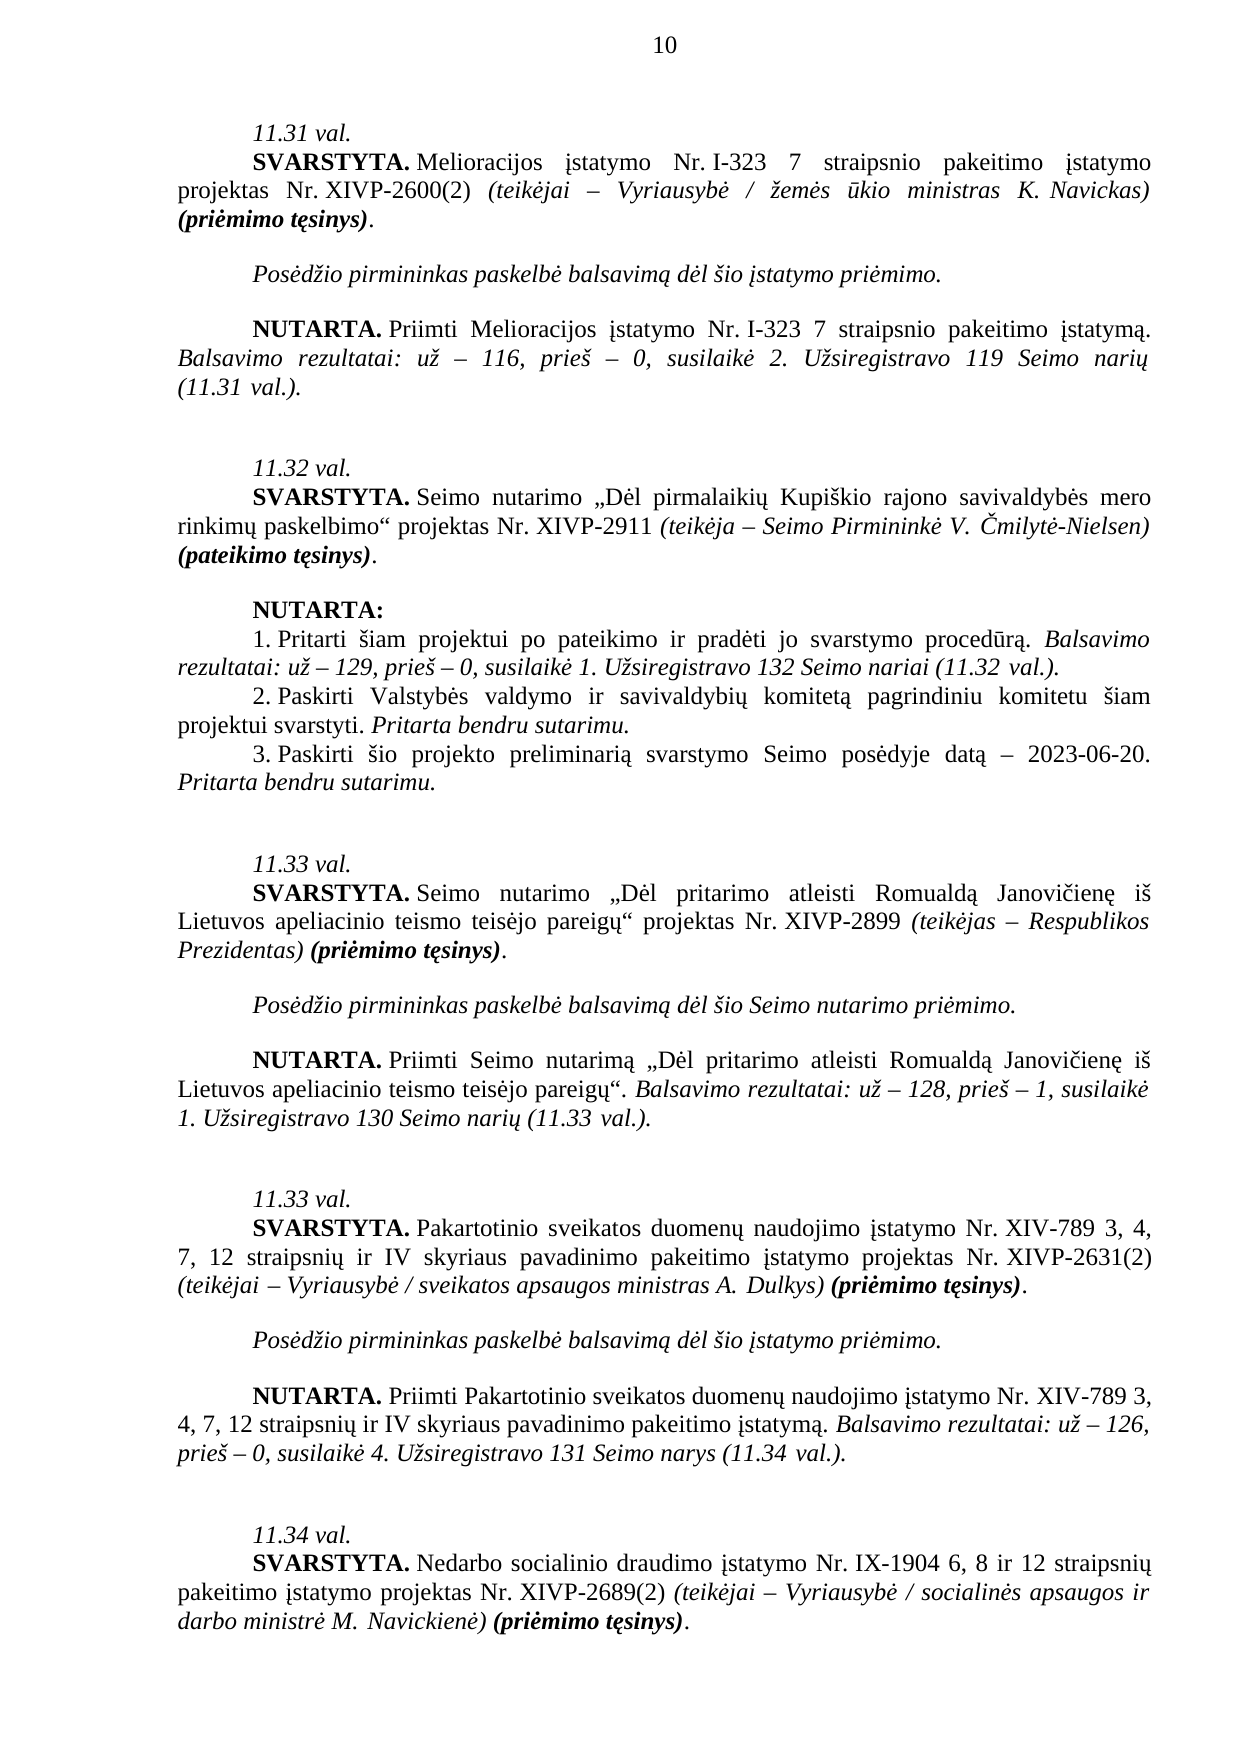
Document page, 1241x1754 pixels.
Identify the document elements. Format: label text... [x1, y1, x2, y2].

text NUTARTA. Priimti Seimo nutarimą „Dėl pritarimo atleisti Romualdą Janovičienę iš Lietuvos apeliacinio teismo teisėjo pareigų“. Balsavimo rezultatai: už – 128, prieš – 1, susilaikė 1. Užsiregistravo 130 Seimo narių (11.33 val.). [177, 1045, 1152, 1132]
text 2. Paskirti Valstybės valdymo ir savivaldybių komitetą pagrindiniu komitetu šiam projektui svarstyti. Pritarta bendru sutarimu. [177, 681, 1152, 739]
text 1. Pritarti šiam projektui po pateikimo ir pradėti jo svarstymo procedūrą. Balsavimo rezultatai: už – 129, prieš – 0, susilaikė 1. Užsiregistravo 132 Seimo nariai (11.32 val.). [177, 624, 1152, 681]
text 11.34 val. [177, 1520, 1152, 1548]
text 3. Paskirti šio projekto preliminarią svarstymo Seimo posėdyje datą – 2023-06-20. Pritarta bendru sutarimu. [177, 739, 1152, 796]
text 11.32 val. [177, 453, 1152, 482]
text Posėdžio pirmininkas paskelbė balsavimą dėl šio Seimo nutarimo priėmimo. [177, 990, 1152, 1019]
text SVARSTYTA. Seimo nutarimo „Dėl pritarimo atleisti Romualdą Janovičienę iš Lietuvos apeliacinio teismo teisėjo pareigų“ projektas Nr. XIVP-2899 (teikėjas – Respublikos Prezidentas) (priėmimo tęsinys). [177, 878, 1152, 964]
text SVARSTYTA. Nedarbo socialinio draudimo įstatymo Nr. IX-1904 6, 8 ir 12 straipsnių pakeitimo įstatymo projektas Nr. XIVP-2689(2) (teikėjai – Vyriausybė / socialinės apsaugos ir darbo ministrė M. Navickienė) (priėmimo tęsinys). [177, 1548, 1152, 1635]
text SVARSTYTA. Pakartotinio sveikatos duomenų naudojimo įstatymo Nr. XIV-789 3, 4, 7, 12 straipsnių ir IV skyriaus pavadinimo pakeitimo įstatymo projektas Nr. XIVP-2631(2) (teikėjai – Vyriausybė / sveikatos apsaugos ministras A. Dulkys) (priėmimo tęsinys). [177, 1213, 1152, 1299]
text Posėdžio pirmininkas paskelbė balsavimą dėl šio įstatymo priėmimo. [177, 259, 1152, 288]
text 11.31 val. [177, 118, 1152, 147]
text 11.33 val. [177, 1184, 1152, 1213]
text Posėdžio pirmininkas paskelbė balsavimą dėl šio įstatymo priėmimo. [177, 1326, 1152, 1354]
text NUTARTA: [177, 595, 1152, 624]
text NUTARTA. Priimti Melioracijos įstatymo Nr. I-323 7 straipsnio pakeitimo įstatymą. Balsavimo rezultatai: už – 116, prieš – 0, susilaikė 2. Užsiregistravo 119 Seimo narių (11.31 val.). [177, 314, 1152, 401]
text SVARSTYTA. Seimo nutarimo „Dėl pirmalaikių Kupiškio rajono savivaldybės mero rinkimų paskelbimo“ projektas Nr. XIVP-2911 (teikėja – Seimo Pirmininkė V. Čmilytė-Nielsen) (pateikimo tęsinys). [177, 482, 1152, 568]
text 11.33 val. [177, 849, 1152, 878]
text NUTARTA. Priimti Pakartotinio sveikatos duomenų naudojimo įstatymo Nr. XIV-789 3, 4, 7, 12 straipsnių ir IV skyriaus pavadinimo pakeitimo įstatymą. Balsavimo rezultatai: už – 126, prieš – 0, susilaikė 4. Užsiregistravo 131 Seimo narys (11.34 val.). [177, 1381, 1152, 1467]
text SVARSTYTA. Melioracijos įstatymo Nr. I-323 7 straipsnio pakeitimo įstatymo projektas Nr. XIVP-2600(2) (teikėjai – Vyriausybė / žemės ūkio ministras K. Navickas) (priėmimo tęsinys). [177, 147, 1152, 233]
